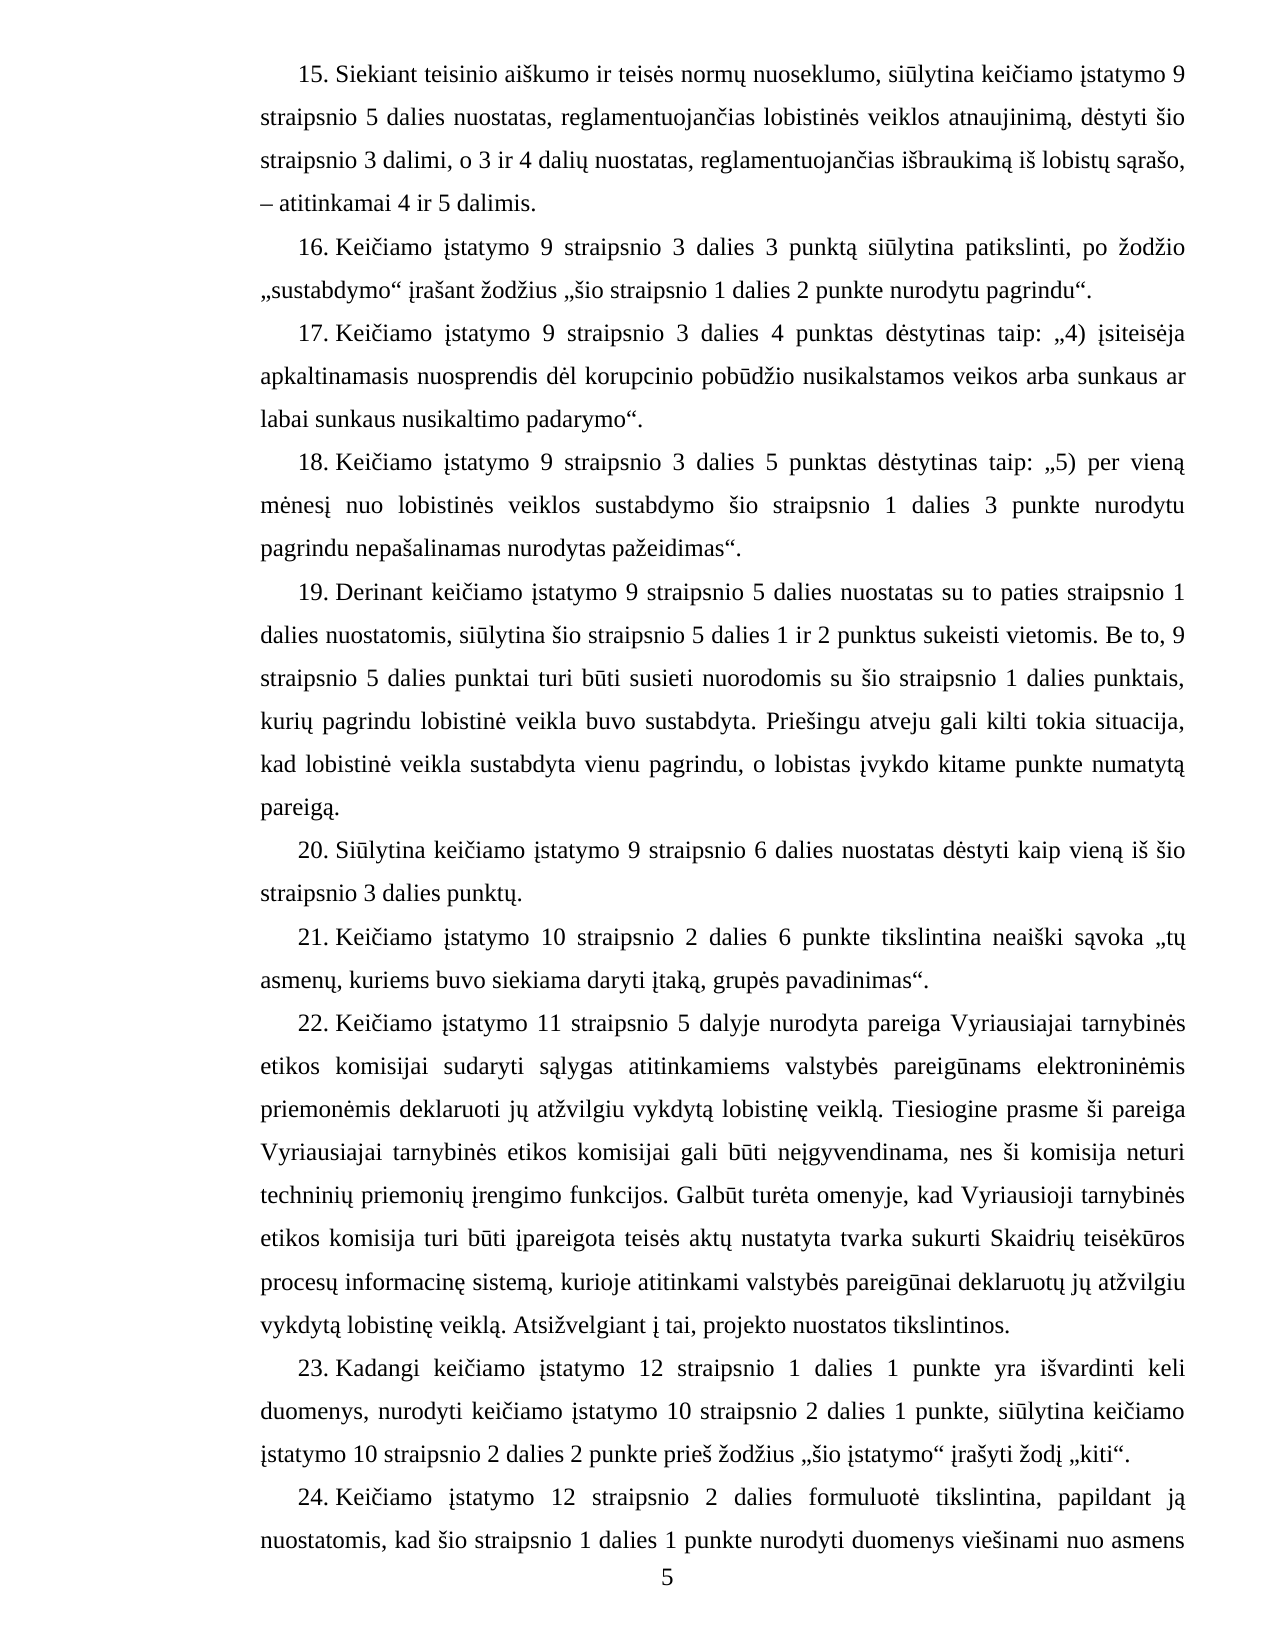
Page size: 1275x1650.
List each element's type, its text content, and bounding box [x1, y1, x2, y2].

list Derinant keičiamo įstatymo 9 straipsnio 5 dalies nuostatas su to paties straipsnio 1 dalies nuostatomis, siūlytina šio straipsnio 5 dalies 1 ir 2 punktus sukeisti vietomis. Be to, 9 straipsnio 5 dalies punktai turi būti susieti nuorodomis su šio straipsnio 1 dalies punktais, kurių pagrindu lobistinė veikla buvo sustabdyta. Priešingu atveju gali kilti tokia situacija, kad lobistinė veikla sustabdyta vienu pagrindu, o lobistas įvykdo kitame punkte numatytą pareigą. [223, 577, 1186, 821]
list Keičiamo įstatymo 11 straipsnio 5 dalyje nurodyta pareiga Vyriausiajai tarnybinės etikos komisijai sudaryti sąlygas atitinkamiems valstybės pareigūnams elektroninėmis priemonėmis deklaruoti jų atžvilgiu vykdytą lobistinę veiklą. Tiesiogine prasme ši pareiga Vyriausiajai tarnybinės etikos komisijai gali būti neįgyvendinama, nes ši komisija neturi techninių priemonių įrengimo funkcijos. Galbūt turėta omenyje, kad Vyriausioji tarnybinės etikos komisija turi būti įpareigota teisės aktų nustatyta tvarka sukurti Skaidrių teisėkūros procesų informacinę sistemą, kurioje atitinkami valstybės pareigūnai deklaruotų jų atžvilgiu vykdytą lobistinę veiklą. Atsižvelgiant į tai, projekto nuostatos tikslintinos. [223, 1008, 1186, 1338]
list Keičiamo įstatymo 12 straipsnio 2 dalies formuluotė tikslintina, papildant ją nuostatomis, kad šio straipsnio 1 dalies 1 punkte nurodyti duomenys viešinami nuo asmens [223, 1482, 1186, 1554]
list Siūlytina keičiamo įstatymo 9 straipsnio 6 dalies nuostatas dėstyti kaip vieną iš šio straipsnio 3 dalies punktų. [223, 835, 1186, 907]
list Keičiamo įstatymo 9 straipsnio 3 dalies 5 punktas dėstytinas taip: „5) per vieną mėnesį nuo lobistinės veiklos sustabdymo šio straipsnio 1 dalies 3 punkte nurodytu pagrindu nepašalinamas nurodytas pažeidimas“. [223, 447, 1186, 562]
list Keičiamo įstatymo 10 straipsnio 2 dalies 6 punkte tikslintina neaiški sąvoka „tų asmenų, kuriems buvo siekiama daryti įtaką, grupės pavadinimas“. [223, 922, 1186, 993]
list Keičiamo įstatymo 9 straipsnio 3 dalies 3 punktą siūlytina patikslinti, po žodžio „sustabdymo“ įrašant žodžius „šio straipsnio 1 dalies 2 punkte nurodytu pagrindu“. [223, 232, 1186, 303]
list Siekiant teisinio aiškumo ir teisės normų nuoseklumo, siūlytina keičiamo įstatymo 9 straipsnio 5 dalies nuostatas, reglamentuojančias lobistinės veiklos atnaujinimą, dėstyti šio straipsnio 3 dalimi, o 3 ir 4 dalių nuostatas, reglamentuojančias išbraukimą iš lobistų sąrašo, – atitinkamai 4 ir 5 dalimis. [223, 59, 1186, 217]
list Keičiamo įstatymo 9 straipsnio 3 dalies 4 punktas dėstytinas taip: „4) įsiteisėja apkaltinamasis nuosprendis dėl korupcinio pobūdžio nusikalstamos veikos arba sunkaus ar labai sunkaus nusikaltimo padarymo“. [223, 318, 1186, 433]
list Kadangi keičiamo įstatymo 12 straipsnio 1 dalies 1 punkte yra išvardinti keli duomenys, nurodyti keičiamo įstatymo 10 straipsnio 2 dalies 1 punkte, siūlytina keičiamo įstatymo 10 straipsnio 2 dalies 2 punkte prieš žodžius „šio įstatymo“ įrašyti žodį „kiti“. [223, 1353, 1186, 1468]
